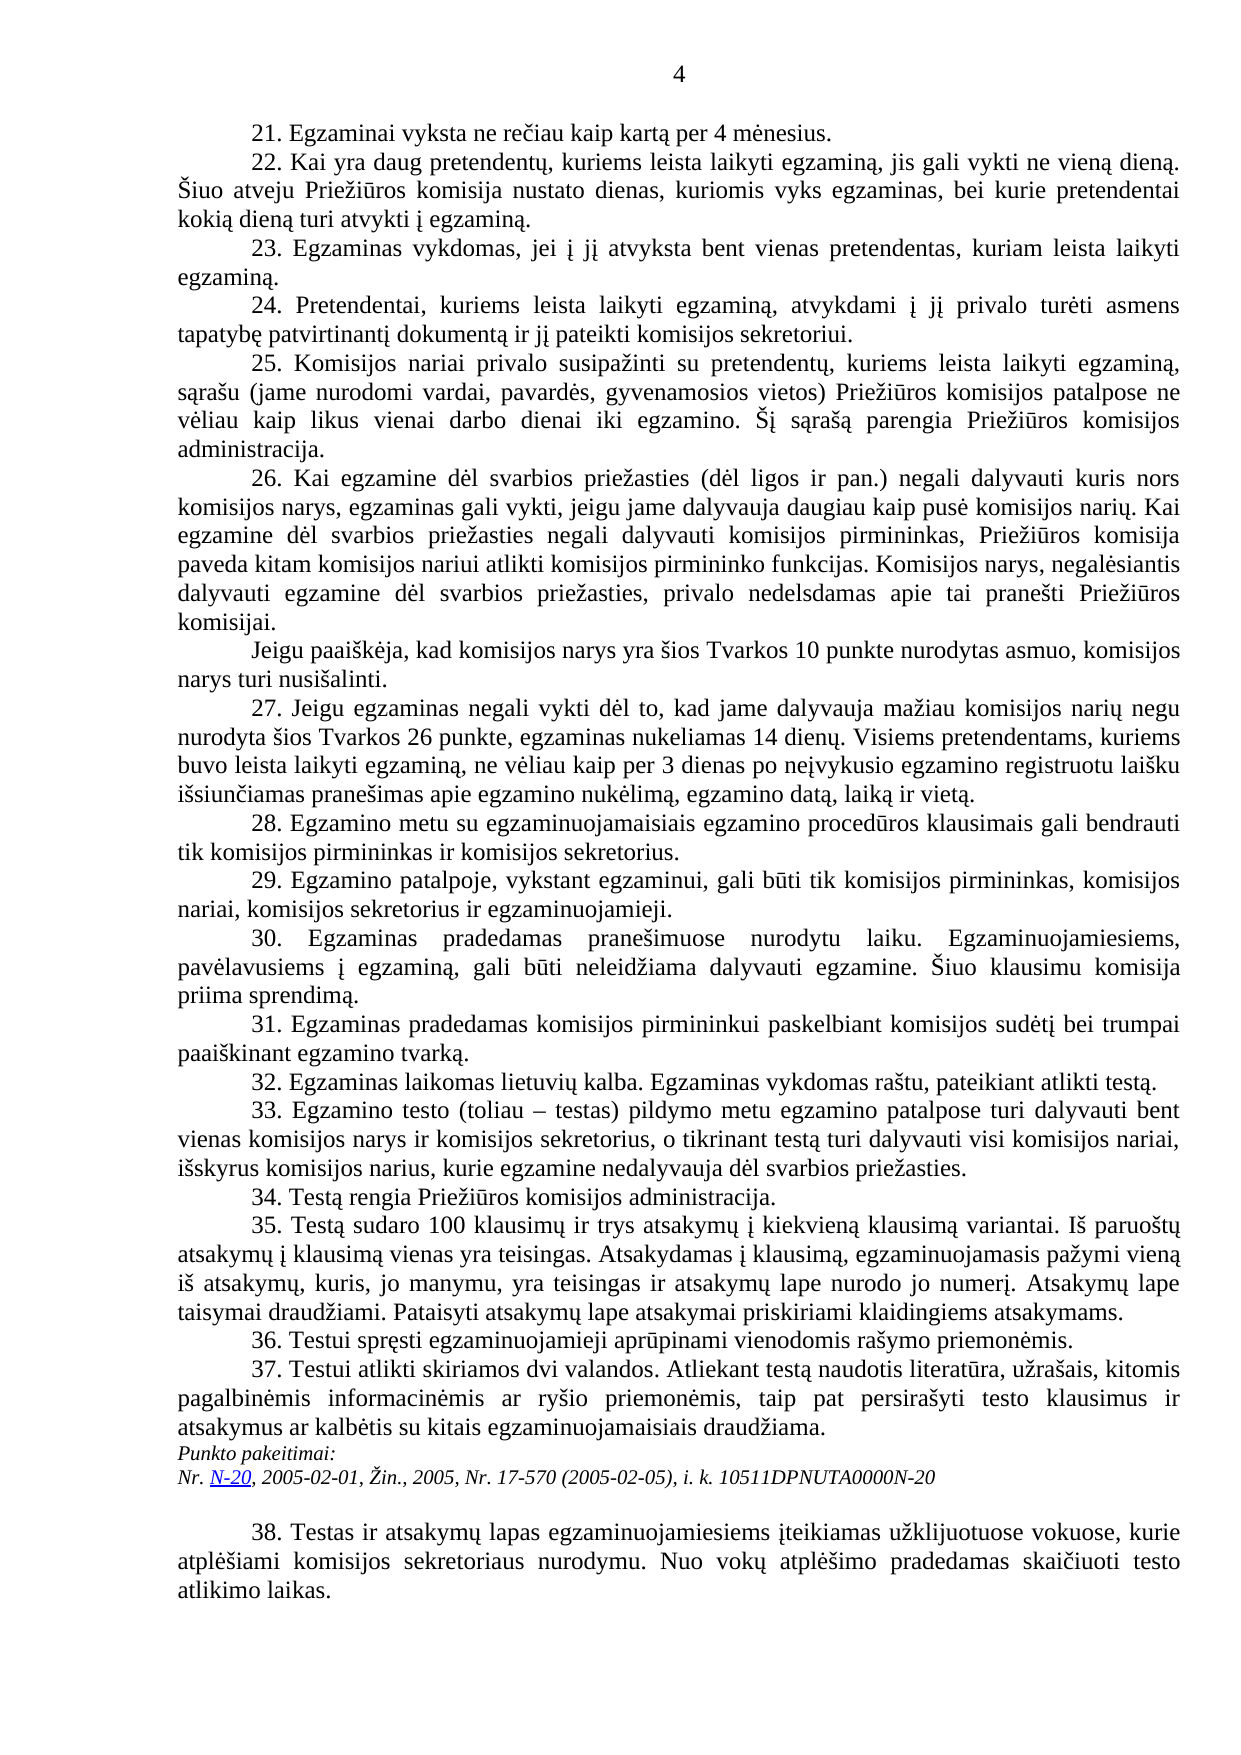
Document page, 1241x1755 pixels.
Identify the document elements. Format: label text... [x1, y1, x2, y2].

text 28. Egzamino metu su egzaminuojamaisiais egzamino procedūros klausimais gali bendrauti tik komisijos pirmininkas ir komisijos sekretorius. [177, 808, 1181, 866]
text 21. Egzaminai vyksta ne rečiau kaip kartą per 4 mėnesius. [177, 118, 1181, 147]
text 26. Kai egzamine dėl svarbios priežasties (dėl ligos ir pan.) negali dalyvauti kuris nors komisijos narys, egzaminas gali vykti, jeigu jame dalyvauja daugiau kaip pusė komisijos narių. Kai egzamine dėl svarbios priežasties negali dalyvauti komisijos pirmininkas, Priežiūros komisija paveda kitam komisijos nariui atlikti komisijos pirmininko funkcijas. Komisijos narys, negalėsiantis dalyvauti egzamine dėl svarbios priežasties, privalo nedelsdamas apie tai pranešti Priežiūros komisijai. [177, 463, 1181, 636]
text 22. Kai yra daug pretendentų, kuriems leista laikyti egzaminą, jis gali vykti ne vieną dieną. Šiuo atveju Priežiūros komisija nustato dienas, kuriomis vyks egzaminas, bei kurie pretendentai kokią dieną turi atvykti į egzaminą. [177, 147, 1181, 233]
text 24. Pretendentai, kuriems leista laikyti egzaminą, atvykdami į jį privalo turėti asmens tapatybę patvirtinantį dokumentą ir jį pateikti komisijos sekretoriui. [177, 291, 1181, 348]
text 35. Testą sudaro 100 klausimų ir trys atsakymų į kiekvieną klausimą variantai. Iš paruoštų atsakymų į klausimą vienas yra teisingas. Atsakydamas į klausimą, egzaminuojamasis pažymi vieną iš atsakymų, kuris, jo manymu, yra teisingas ir atsakymų lape nurodo jo numerį. Atsakymų lape taisymai draudžiami. Pataisyti atsakymų lape atsakymai priskiriami klaidingiems atsakymams. [177, 1211, 1181, 1326]
text 29. Egzamino patalpoje, vykstant egzaminui, gali būti tik komisijos pirmininkas, komisijos nariai, komisijos sekretorius ir egzaminuojamieji. [177, 866, 1181, 923]
text 30. Egzaminas pradedamas pranešimuose nurodytu laiku. Egzaminuojamiesiems, pavėlavusiems į egzaminą, gali būti neleidžiama dalyvauti egzamine. Šiuo klausimu komisija priima sprendimą. [177, 923, 1181, 1009]
text 31. Egzaminas pradedamas komisijos pirmininkui paskelbiant komisijos sudėtį bei trumpai paaiškinant egzamino tvarką. [177, 1009, 1181, 1067]
text 27. Jeigu egzaminas negali vykti dėl to, kad jame dalyvauja mažiau komisijos narių negu nurodyta šios Tvarkos 26 punkte, egzaminas nukeliamas 14 dienų. Visiems pretendentams, kuriems buvo leista laikyti egzaminą, ne vėliau kaip per 3 dienas po neįvykusio egzamino registruotu laišku išsiunčiamas pranešimas apie egzamino nukėlimą, egzamino datą, laiką ir vietą. [177, 693, 1181, 808]
text 32. Egzaminas laikomas lietuvių kalba. Egzaminas vykdomas raštu, pateikiant atlikti testą. [177, 1067, 1181, 1096]
text 36. Testui spręsti egzaminuojamieji aprūpinami vienodomis rašymo priemonėmis. [177, 1326, 1181, 1354]
text 37. Testui atlikti skiriamos dvi valandos. Atliekant testą naudotis literatūra, užrašais, kitomis pagalbinėmis informacinėmis ar ryšio priemonėmis, taip pat persirašyti testo klausimus ir atsakymus ar kalbėtis su kitais egzaminuojamaisiais draudžiama. [177, 1354, 1181, 1441]
text Nr. N-20, 2005-02-01, Žin., 2005, Nr. 17-570 (2005-02-05), i. k. 10511DPNUTA0000N-20 [177, 1465, 1181, 1489]
text 33. Egzamino testo (toliau – testas) pildymo metu egzamino patalpose turi dalyvauti bent vienas komisijos narys ir komisijos sekretorius, o tikrinant testą turi dalyvauti visi komisijos nariai, išskyrus komisijos narius, kurie egzamine nedalyvauja dėl svarbios priežasties. [177, 1096, 1181, 1182]
text 23. Egzaminas vykdomas, jei į jį atvyksta bent vienas pretendentas, kuriam leista laikyti egzaminą. [177, 233, 1181, 291]
text 34. Testą rengia Priežiūros komisijos administracija. [177, 1182, 1181, 1211]
text Punkto pakeitimai: [177, 1441, 1181, 1465]
text 25. Komisijos nariai privalo susipažinti su pretendentų, kuriems leista laikyti egzaminą, sąrašu (jame nurodomi vardai, pavardės, gyvenamosios vietos) Priežiūros komisijos patalpose ne vėliau kaip likus vienai darbo dienai iki egzamino. Šį sąrašą parengia Priežiūros komisijos administracija. [177, 348, 1181, 463]
text 38. Testas ir atsakymų lapas egzaminuojamiesiems įteikiamas užklijuotuose vokuose, kurie atplėšiami komisijos sekretoriaus nurodymu. Nuo vokų atplėšimo pradedamas skaičiuoti testo atlikimo laikas. [177, 1517, 1181, 1604]
text Jeigu paaiškėja, kad komisijos narys yra šios Tvarkos 10 punkte nurodytas asmuo, komisijos narys turi nusišalinti. [177, 636, 1181, 693]
